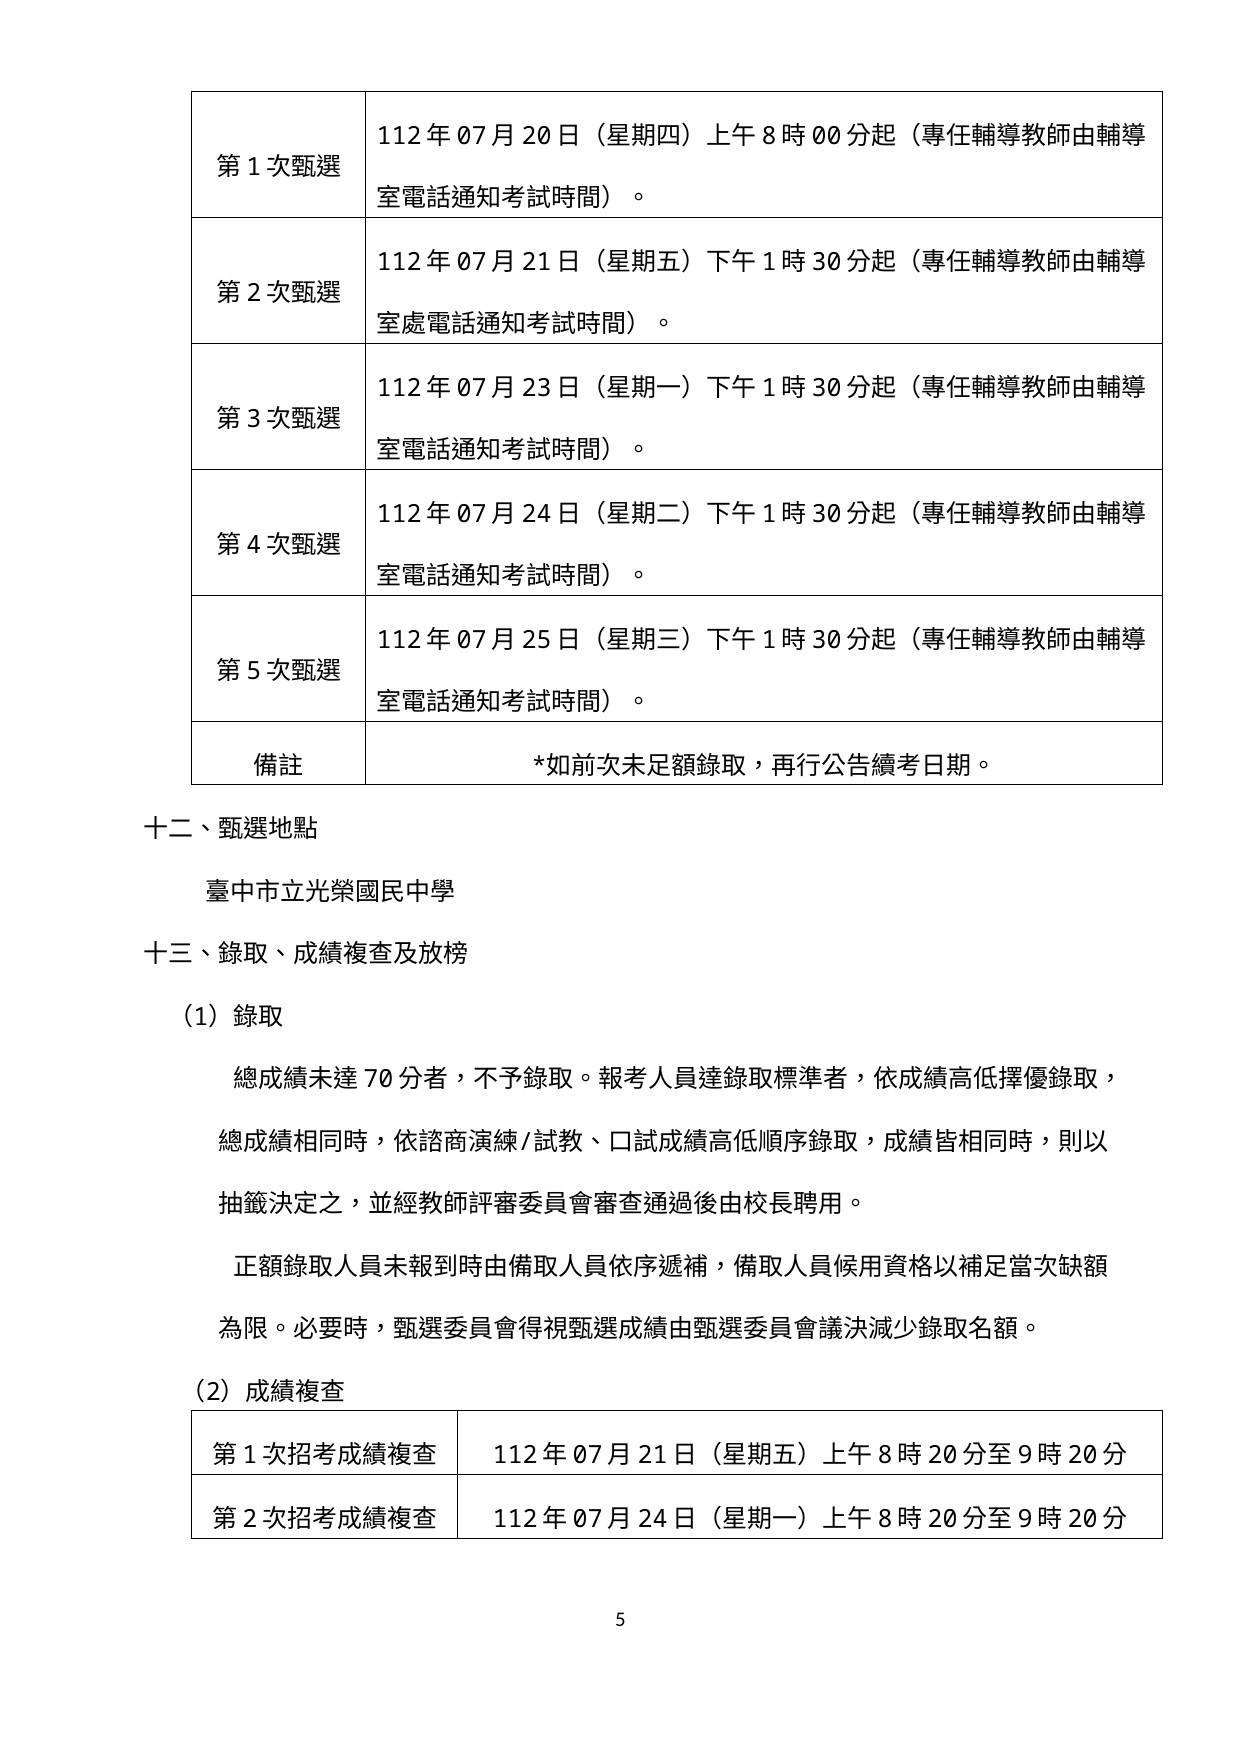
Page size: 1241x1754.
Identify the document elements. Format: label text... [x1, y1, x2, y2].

table_cell 112年07月24日（星期一）上午8時20分至9時20分 [458, 1475, 1162, 1537]
table_header 112年07月21日（星期五）上午8時20分至9時20分 [458, 1411, 1162, 1474]
text 臺中市立光榮國民中學 [206, 848, 1122, 910]
text 總成績未達70分者，不予錄取。報考人員達錄取標準者，依成績高低擇優錄取，總成績相同時，依諮商演練/試教、口試成績高低順序錄取，成績皆相同時，則以抽籤決定之，並經教師評審委員會審查通過後由校長聘用。 [143, 1035, 1122, 1223]
table_cell 第2次甄選 [192, 218, 365, 343]
table_cell 112年07月23日（星期一）下午1時30分起（專任輔導教師由輔導室電話通知考試時間）。 [366, 344, 1162, 469]
text 十二、甄選地點 [143, 785, 1122, 848]
text （2）成績複查 [181, 1348, 1122, 1410]
table_cell 112年07月24日（星期二）下午1時30分起（專任輔導教師由輔導室電話通知考試時間）。 [366, 470, 1162, 595]
table_header 第1次招考成績複查 [192, 1411, 457, 1474]
table_cell *如前次未足額錄取，再行公告續考日期。 [366, 722, 1162, 784]
table_cell 第5次甄選 [192, 596, 365, 721]
table_cell 112年07月21日（星期五）下午1時30分起（專任輔導教師由輔導室處電話通知考試時間）。 [366, 218, 1162, 343]
table_header 第1次甄選 [192, 92, 365, 217]
table_cell 第4次甄選 [192, 470, 365, 595]
table_cell 第2次招考成績複查 [192, 1475, 457, 1537]
text 正額錄取人員未報到時由備取人員依序遞補，備取人員候用資格以補足當次缺額為限。必要時，甄選委員會得視甄選成績由甄選委員會議決減少錄取名額。 [143, 1223, 1122, 1348]
table_header 112年07月20日（星期四）上午8時00分起（專任輔導教師由輔導室電話通知考試時間）。 [366, 92, 1162, 217]
table_cell 第3次甄選 [192, 344, 365, 469]
table_cell 備註 [192, 722, 365, 784]
text 十三、錄取、成績複查及放榜 [143, 910, 1122, 973]
table_cell 112年07月25日（星期三）下午1時30分起（專任輔導教師由輔導室電話通知考試時間）。 [366, 596, 1162, 721]
text （1）錄取 [168, 973, 1122, 1035]
